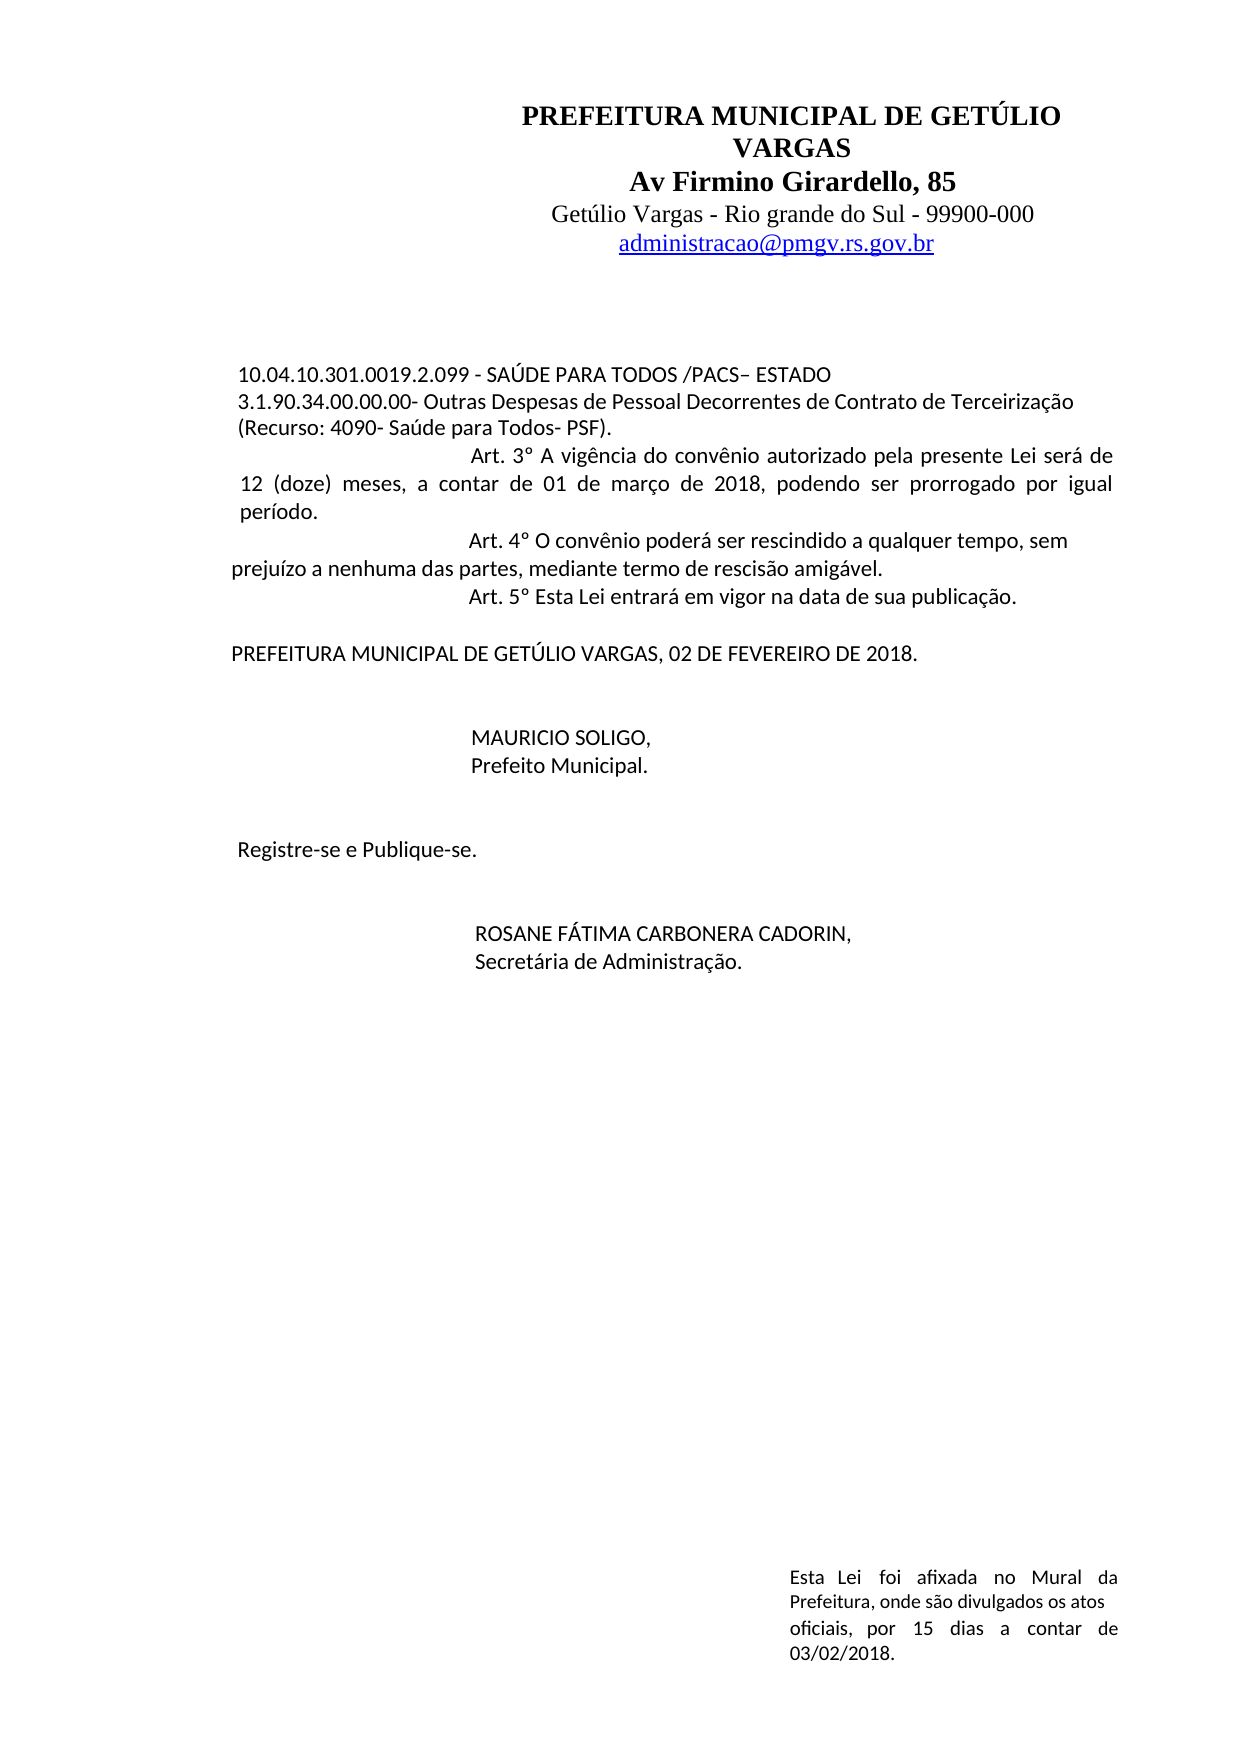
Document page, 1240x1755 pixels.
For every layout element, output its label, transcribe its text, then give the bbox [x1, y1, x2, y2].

text ROSANE FÁTIMA CARBONERA CADORIN, [475, 919, 1121, 947]
text MAURICIO SOLIGO, [471, 723, 1121, 751]
text Art. 4º O convênio poderá ser rescindido a qualquer tempo, sem [469, 526, 1121, 554]
text Art. 3º A vigência do convênio autorizado pela presente Lei será de 12 (doze) meses, a contar de 01 de março de 2018, podendo ser prorrogado por igual período. [239, 441, 1114, 526]
text Prefeito Municipal. [471, 751, 1121, 779]
text Getúlio Vargas - Rio grande do Sul - 99900-000 [464, 199, 1121, 228]
text PREFEITURA MUNICIPAL DE GETÚLIO VARGAS, 02 DE FEVEREIRO DE 2018. [231, 639, 1121, 667]
text Av Firmino Girardello, 85 [464, 164, 1121, 198]
text Esta Lei foi afixada no Mural da [789, 1564, 1121, 1589]
text 10.04.10.301.0019.2.099 - SAÚDE PARA TODOS /PACS– ESTADO [237, 360, 1121, 388]
text Prefeitura, onde são divulgados os atos [789, 1589, 1121, 1613]
text administracao@pmgv.rs.gov.br [619, 228, 1121, 257]
text oficiais, por 15 dias a contar de [789, 1615, 1121, 1640]
text Art. 5º Esta Lei entrará em vigor na data de sua publicação. [469, 582, 1121, 610]
text 03/02/2018. [789, 1640, 1121, 1666]
text PREFEITURA MUNICIPAL DE GETÚLIO VARGAS [462, 99, 1121, 164]
text 3.1.90.34.00.00.00- Outras Despesas de Pessoal Decorrentes de Contrato de Terceirização (Recurso: 4090- Saúde para Todos- PSF). [237, 388, 1075, 441]
text Registre-se e Publique-se. [237, 835, 1121, 863]
text prejuízo a nenhuma das partes, mediante termo de rescisão amigável. [231, 554, 1121, 582]
text Secretária de Administração. [475, 947, 1121, 976]
